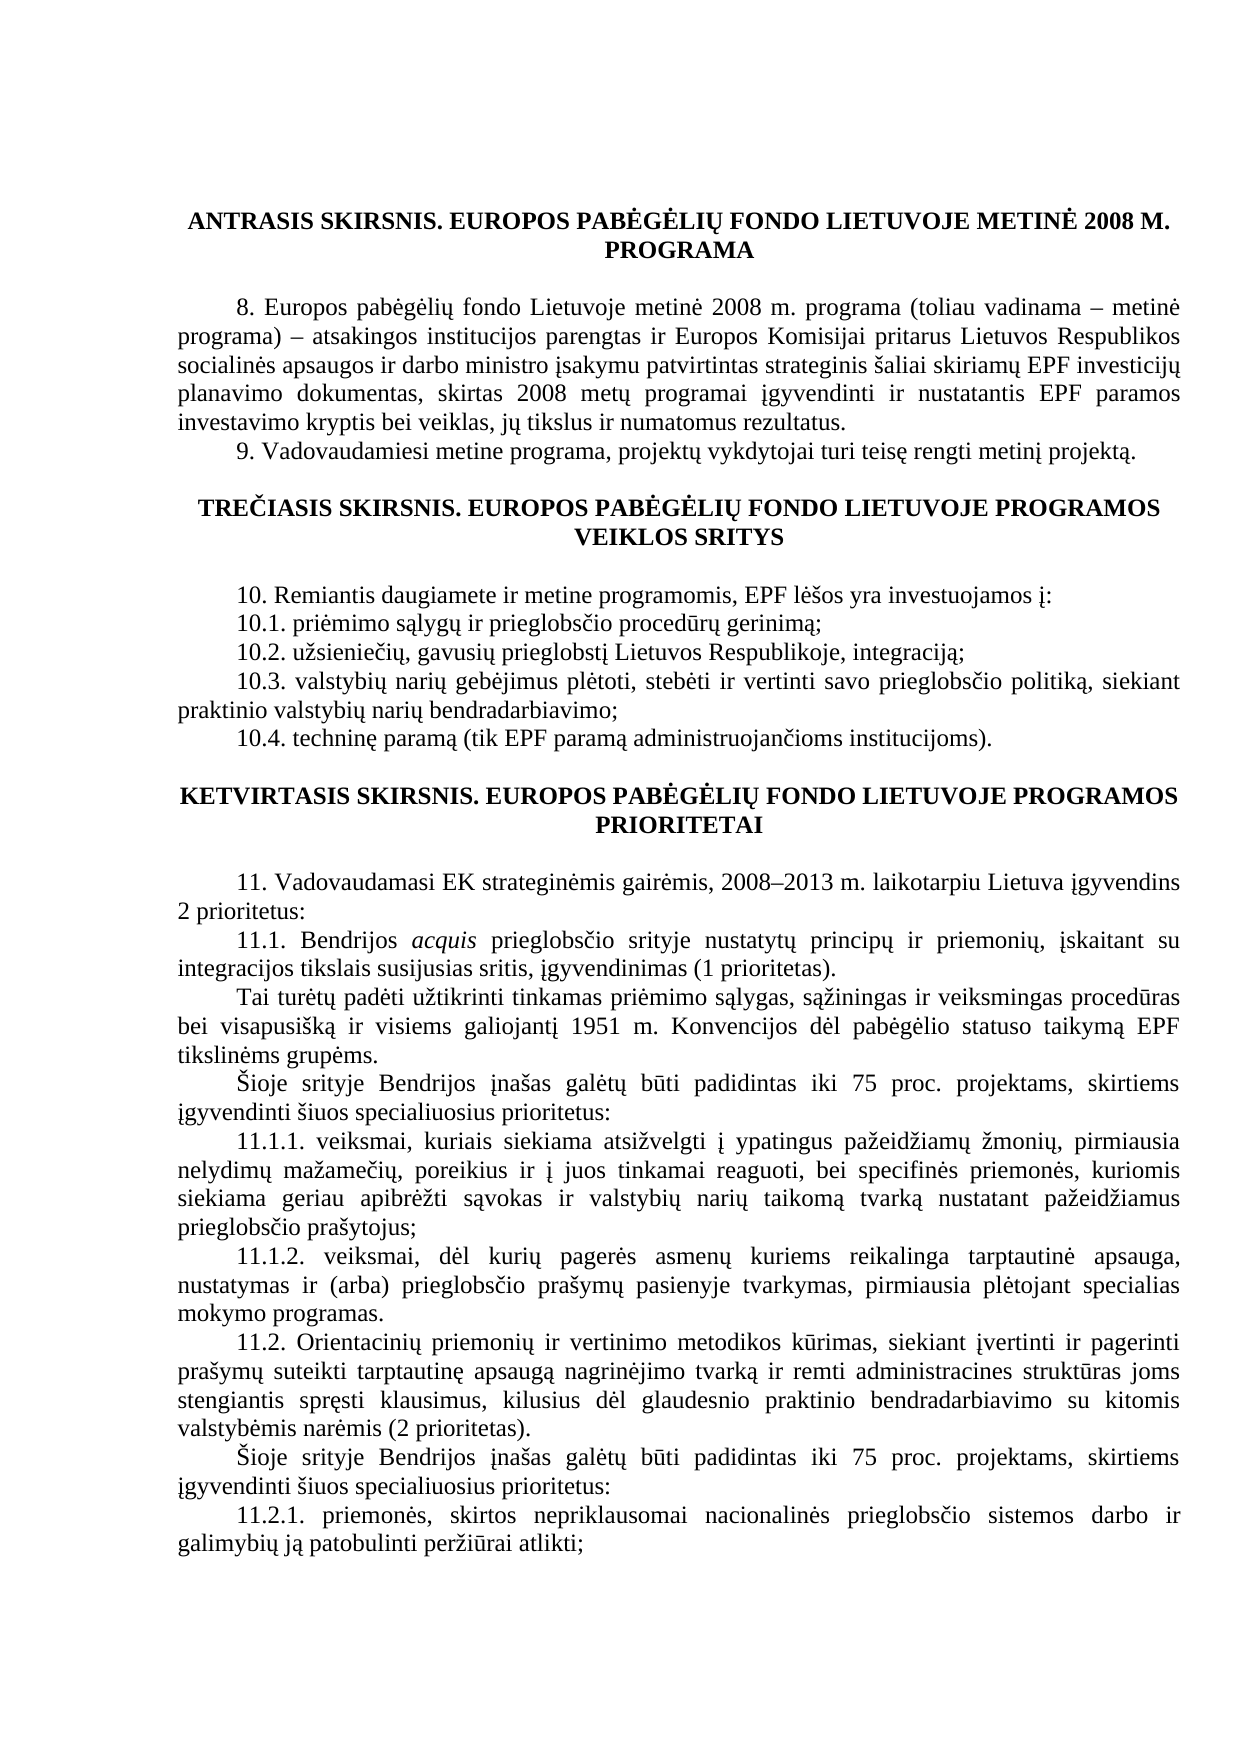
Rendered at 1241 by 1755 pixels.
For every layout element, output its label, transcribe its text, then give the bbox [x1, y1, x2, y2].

text 11. Vadovaudamasi EK strateginėmis gairėmis, 2008–2013 m. laikotarpiu Lietuva įgyvendins 2 prioritetus: [177, 867, 1181, 925]
text 11.1.1. veiksmai, kuriais siekiama atsižvelgti į ypatingus pažeidžiamų žmonių, pirmiausia nelydimų mažamečių, poreikius ir į juos tinkamai reaguoti, bei specifinės priemonės, kuriomis siekiama geriau apibrėžti sąvokas ir valstybių narių taikomą tvarką nustatant pažeidžiamus prieglobsčio prašytojus; [177, 1126, 1181, 1241]
text 10.4. techninę paramą (tik EPF paramą administruojančioms institucijoms). [177, 723, 1181, 752]
text Šioje srityje Bendrijos įnašas galėtų būti padidintas iki 75 proc. projektams, skirtiems įgyvendinti šiuos specialiuosius prioritetus: [177, 1442, 1181, 1500]
text 10.3. valstybių narių gebėjimus plėtoti, stebėti ir vertinti savo prieglobsčio politiką, siekiant praktinio valstybių narių bendradarbiavimo; [177, 666, 1181, 723]
text Šioje srityje Bendrijos įnašas galėtų būti padidintas iki 75 proc. projektams, skirtiems įgyvendinti šiuos specialiuosius prioritetus: [177, 1068, 1181, 1126]
text 10.1. priėmimo sąlygų ir prieglobsčio procedūrų gerinimą; [177, 608, 1181, 637]
text KETVIRTASIS SKIRSNIS. EUROPOS PABĖGĖLIŲ FONDO LIETUVOJE PROGRAMOS PRIORITETAI [177, 781, 1181, 838]
text 10.2. užsieniečių, gavusių prieglobstį Lietuvos Respublikoje, integraciją; [177, 637, 1181, 666]
text TREČIASIS SKIRSNIS. EUROPOS PABĖGĖLIŲ FONDO LIETUVOJE PROGRAMOS VEIKLOS SRITYS [177, 493, 1181, 551]
text 8. Europos pabėgėlių fondo Lietuvoje metinė 2008 m. programa (toliau vadinama – metinė programa) – atsakingos institucijos parengtas ir Europos Komisijai pritarus Lietuvos Respublikos socialinės apsaugos ir darbo ministro įsakymu patvirtintas strateginis šaliai skiriamų EPF investicijų planavimo dokumentas, skirtas 2008 metų programai įgyvendinti ir nustatantis EPF paramos investavimo kryptis bei veiklas, jų tikslus ir numatomus rezultatus. [177, 292, 1181, 436]
text ANTRASIS SKIRSNIS. EUROPOS PABĖGĖLIŲ FONDO LIETUVOJE METINĖ 2008 M. PROGRAMA [177, 206, 1181, 263]
text Tai turėtų padėti užtikrinti tinkamas priėmimo sąlygas, sąžiningas ir veiksmingas procedūras bei visapusišką ir visiems galiojantį 1951 m. Konvencijos dėl pabėgėlio statuso taikymą EPF tikslinėms grupėms. [177, 982, 1181, 1068]
text 11.2.1. priemonės, skirtos nepriklausomai nacionalinės prieglobsčio sistemos darbo ir galimybių ją patobulinti peržiūrai atlikti; [177, 1500, 1181, 1557]
text 9. Vadovaudamiesi metine programa, projektų vykdytojai turi teisę rengti metinį projektą. [177, 436, 1181, 465]
text 10. Remiantis daugiamete ir metine programomis, EPF lėšos yra investuojamos į: [177, 580, 1181, 608]
text 11.2. Orientacinių priemonių ir vertinimo metodikos kūrimas, siekiant įvertinti ir pagerinti prašymų suteikti tarptautinę apsaugą nagrinėjimo tvarką ir remti administracines struktūras joms stengiantis spręsti klausimus, kilusius dėl glaudesnio praktinio bendradarbiavimo su kitomis valstybėmis narėmis (2 prioritetas). [177, 1327, 1181, 1442]
text 11.1.2. veiksmai, dėl kurių pagerės asmenų kuriems reikalinga tarptautinė apsauga, nustatymas ir (arba) prieglobsčio prašymų pasienyje tvarkymas, pirmiausia plėtojant specialias mokymo programas. [177, 1241, 1181, 1327]
text 11.1. Bendrijos acquis prieglobsčio srityje nustatytų principų ir priemonių, įskaitant su integracijos tikslais susijusias sritis, įgyvendinimas (1 prioritetas). [177, 925, 1181, 982]
